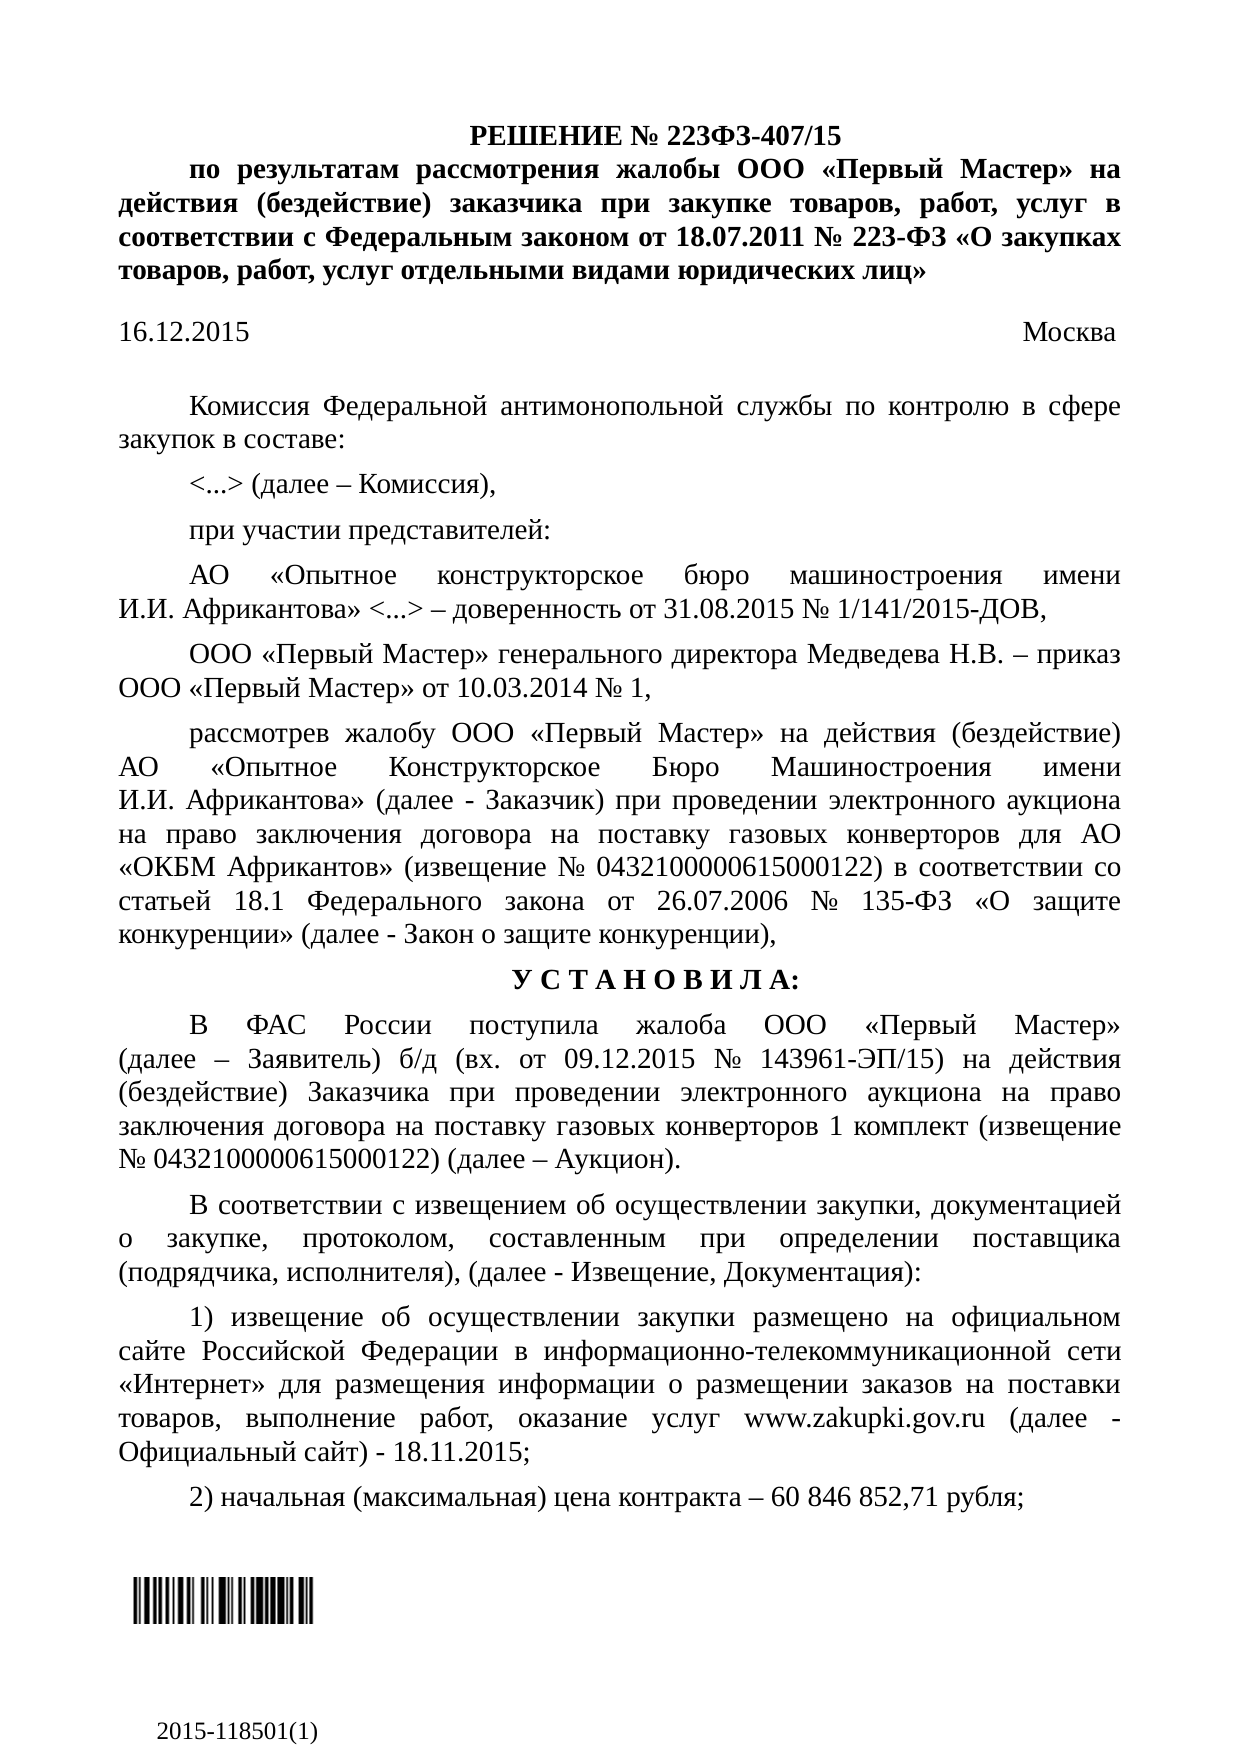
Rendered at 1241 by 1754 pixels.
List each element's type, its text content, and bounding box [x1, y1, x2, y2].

text У С Т А Н О В И Л А: [118, 962, 1122, 996]
text В соответствии с извещением об осуществлении закупки, документацией о закупке, протоколом, составленным при определении поставщика (подрядчика, исполнителя), (далее - Извещение, Документация): [118, 1187, 1122, 1288]
text ООО «Первый Мастер» генерального директора Медведева Н.В. – приказ ООО «Первый Мастер» от 10.03.2014 № 1, [118, 636, 1122, 703]
text 1) извещение об осуществлении закупки размещено на официальном сайте Российской Федерации в информационно-телекоммуникационной сети «Интернет» для размещения информации о размещении заказов на поставки товаров, выполнение работ, оказание услуг www.zakupki.gov.ru (далее - Официальный сайт) - 18.11.2015; [118, 1299, 1122, 1467]
text 16.12.2015 Москва [118, 314, 1122, 348]
text АО «Опытное конструкторское бюро машиностроения имени И.И. Африкантова» <...> – доверенность от 31.08.2015 № 1/141/2015-ДОВ, [118, 557, 1122, 624]
text В ФАС России поступила жалоба ООО «Первый Мастер» (далее – Заявитель) б/д (вх. от 09.12.2015 № 143961-ЭП/15) на действия (бездействие) Заказчика при проведении электронного аукциона на право заключения договора на поставку газовых конверторов 1 комплект (извещение № 0432100000615000122) (далее – Аукцион). [118, 1007, 1122, 1175]
text 2) начальная (максимальная) цена контракта – 60 846 852,71 рубля; [118, 1479, 1122, 1513]
text <...> (далее – Комиссия), [118, 467, 1122, 500]
picture [118, 1577, 331, 1624]
text при участии представителей: [118, 512, 1122, 546]
text по результатам рассмотрения жалобы ООО «Первый Мастер» на действия (бездействие) заказчика при закупке товаров, работ, услуг в соответствии с Федеральным законом от 18.07.2011 № 223-ФЗ «О закупках товаров, работ, услуг отдельными видами юридических лиц» [118, 152, 1122, 286]
text РЕШЕНИЕ № 223ФЗ-407/15 [118, 118, 1122, 152]
text рассмотрев жалобу ООО «Первый Мастер» на действия (бездействие) АО «Опытное Конструкторское Бюро Машиностроения имени И.И. Африкантова» (далее - Заказчик) при проведении электронного аукциона на право заключения договора на поставку газовых конверторов для АО «ОКБМ Африкантов» (извещение № 0432100000615000122) в соответствии со статьей 18.1 Федерального закона от 26.07.2006 № 135-ФЗ «О защите конкуренции» (далее - Закон о защите конкуренции), [118, 715, 1122, 950]
text Комиссия Федеральной антимонопольной службы по контролю в сфере закупок в составе: [118, 388, 1122, 455]
